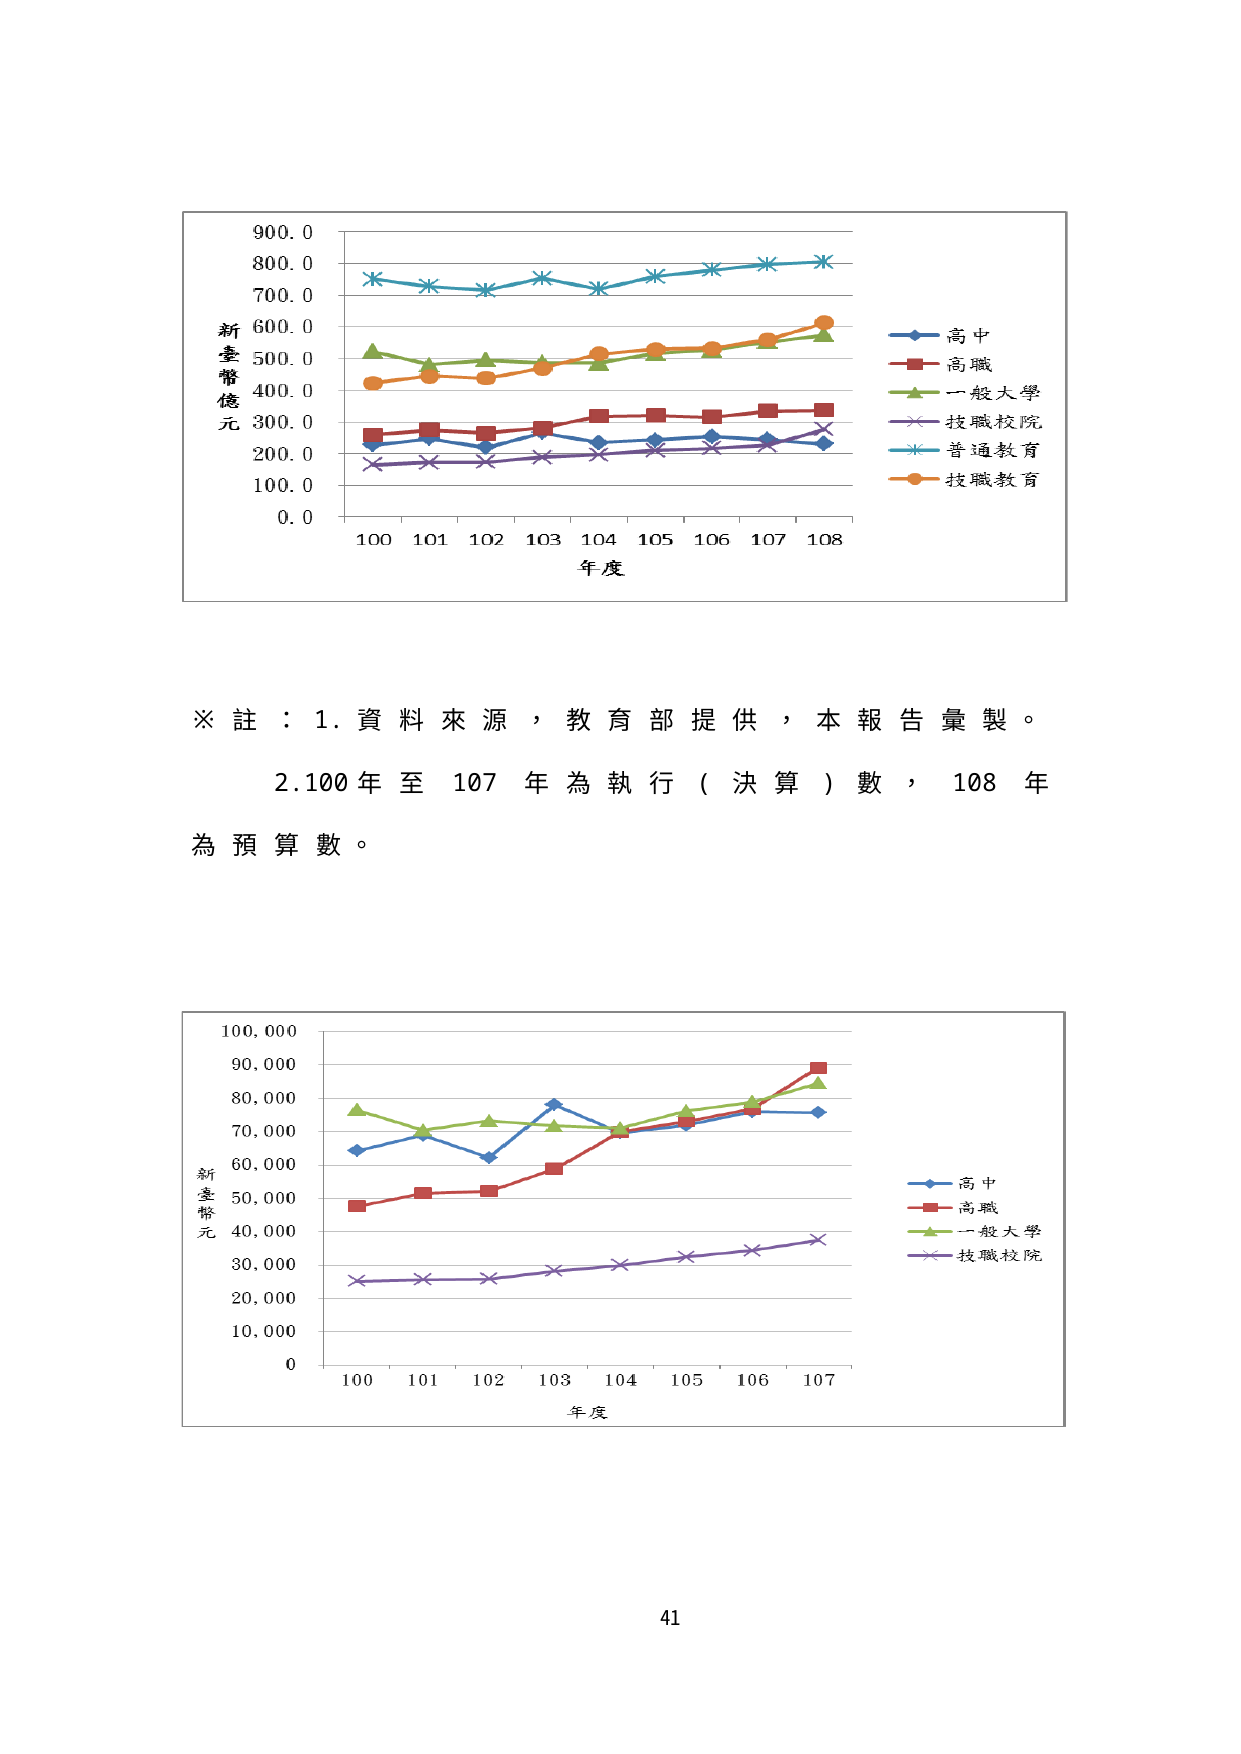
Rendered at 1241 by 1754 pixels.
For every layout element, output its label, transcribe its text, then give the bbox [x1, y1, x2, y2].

text ※註：1.資料來源，教育部提供，本報告彙製。 [183, 677, 1058, 740]
text 2.100年至107年為執行(決算)數，108年為預算數。 [183, 740, 1058, 865]
